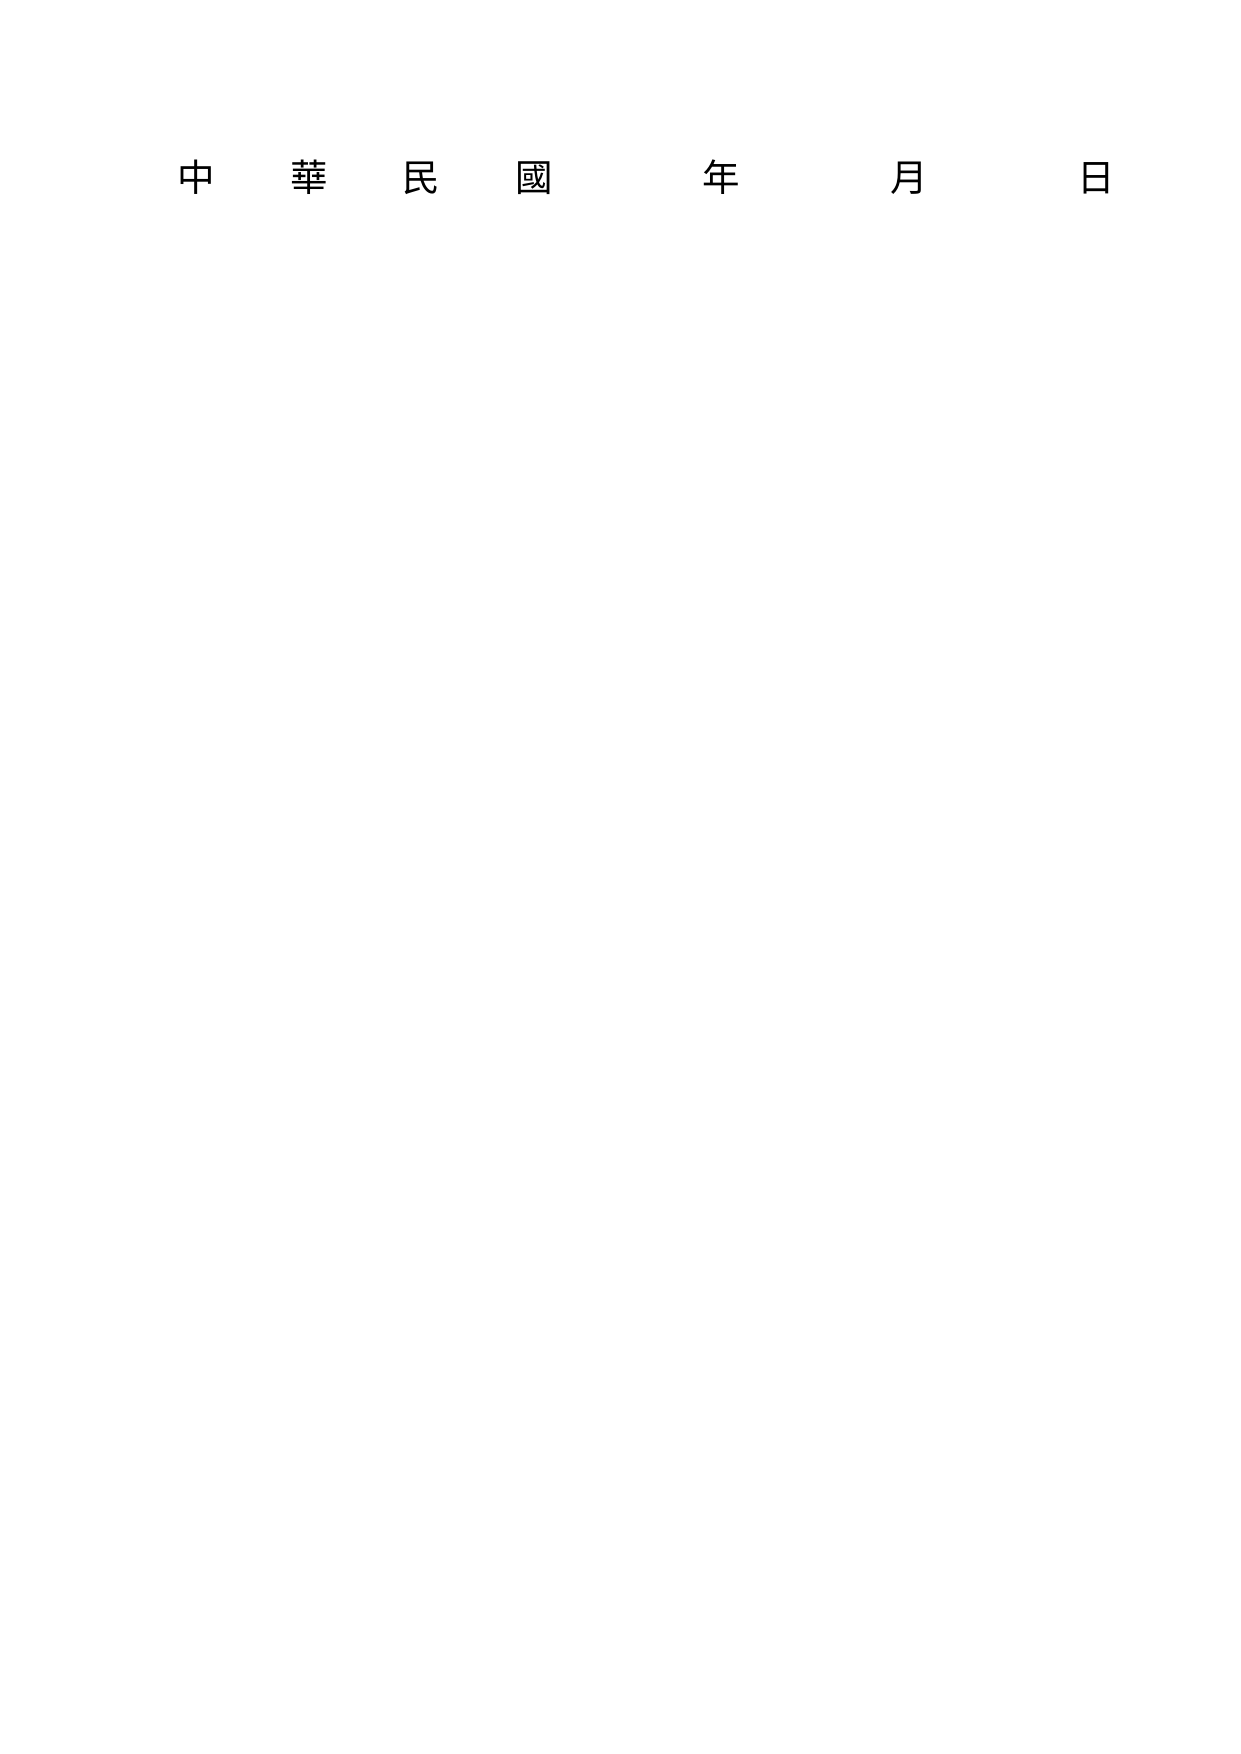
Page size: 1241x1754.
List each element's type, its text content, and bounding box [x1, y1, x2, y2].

text 中 華 民 國 年 月 日 [177, 148, 1122, 202]
